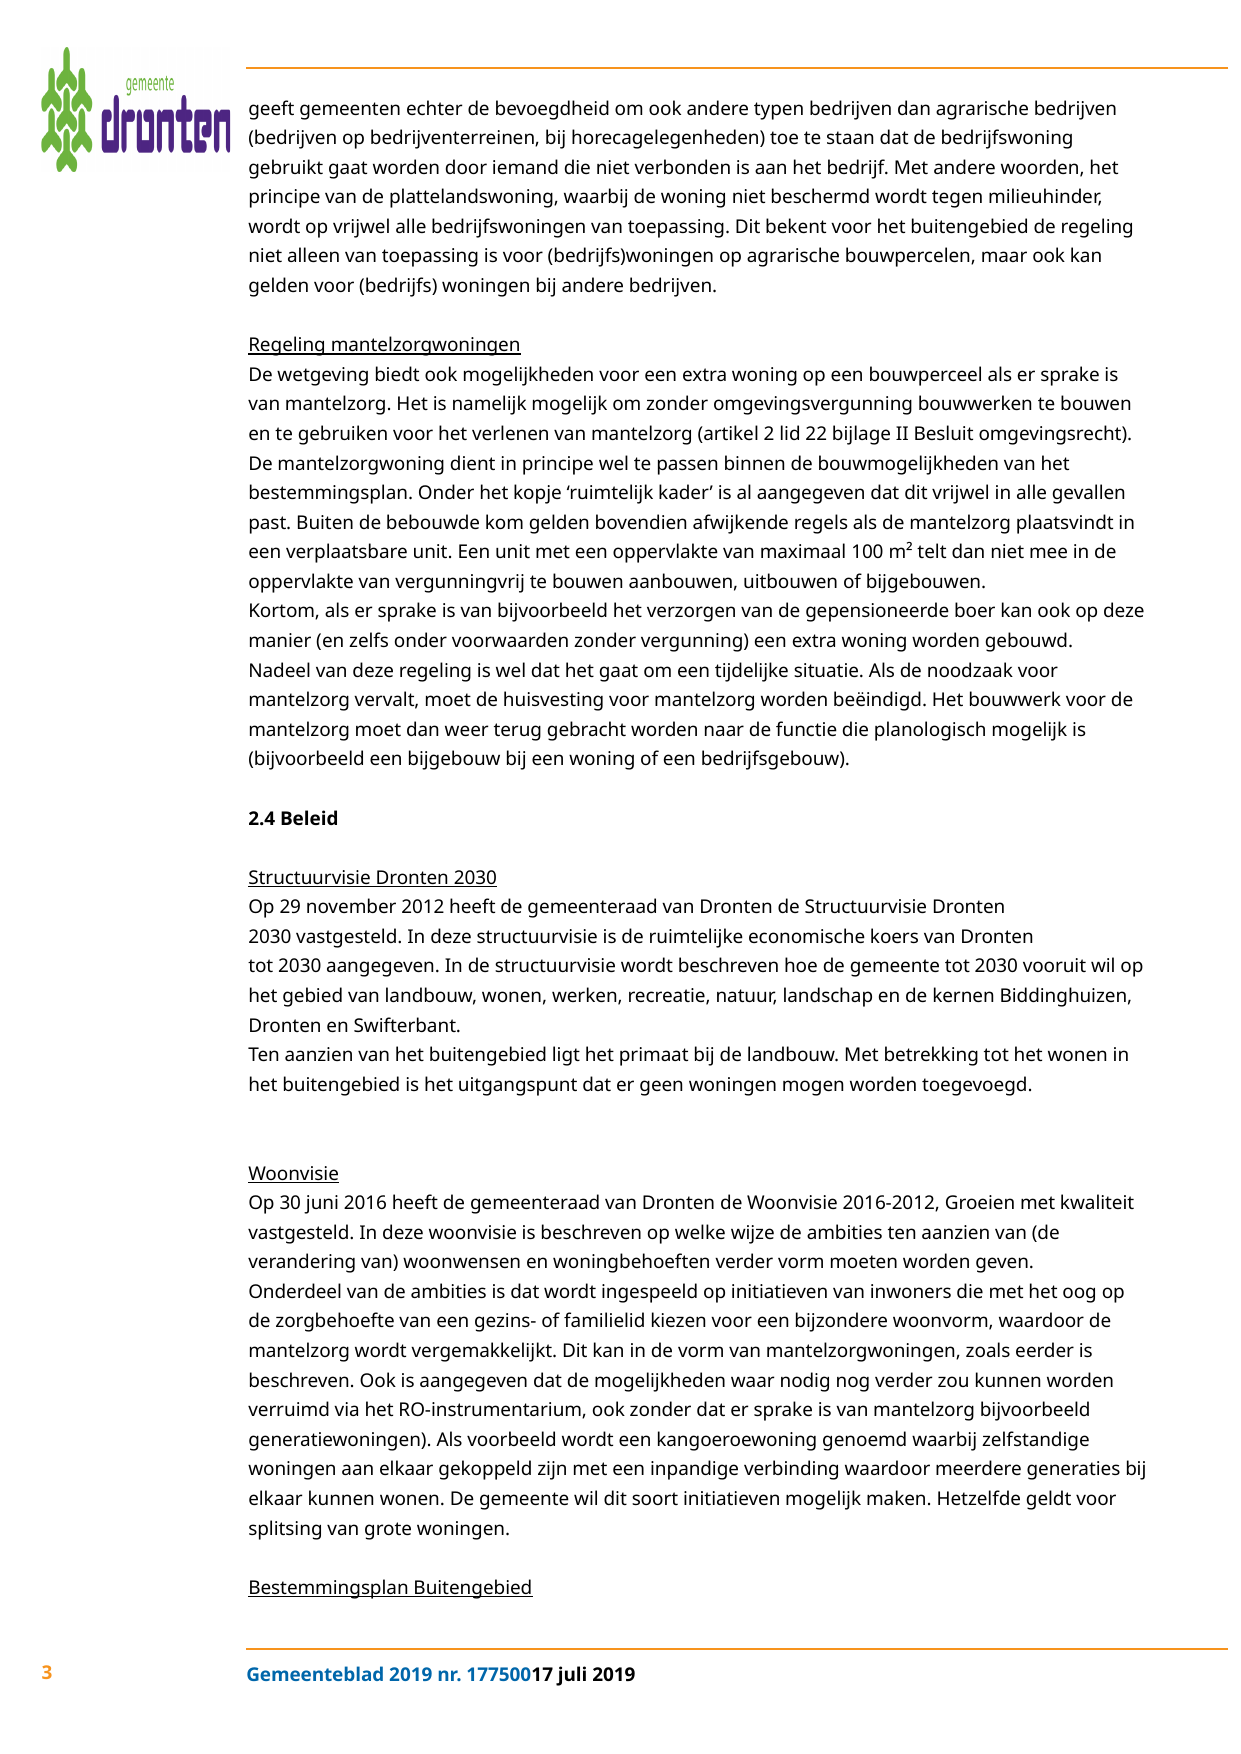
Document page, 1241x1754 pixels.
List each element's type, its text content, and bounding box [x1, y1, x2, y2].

text Nadeel van deze regeling is wel dat het gaat om een tijdelijke situatie. Als de noodzaak voor mantelzorg vervalt, moet de huisvesting voor mantelzorg worden beëindigd. Het bouwwerk voor de mantelzorg moet dan weer terug gebracht worden naar de functie die planologisch mogelijk is (bijvoorbeeld een bijgebouw bij een woning of een bedrijfsgebouw). [248, 657, 1152, 771]
text Op 30 juni 2016 heeft de gemeenteraad van Dronten de Woonvisie 2016-2012, Groeien met kwaliteit vastgesteld. In deze woonvisie is beschreven op welke wijze de ambities ten aanzien van (de verandering van) woonwensen en woningbehoeften verder vorm moeten worden geven. [248, 1189, 1152, 1274]
text Onderdeel van de ambities is dat wordt ingespeeld op initiatieven van inwoners die met het oog op de zorgbehoefte van een gezins- of familielid kiezen voor een bijzondere woonvorm, waardoor de mantelzorg wordt vergemakkelijkt. Dit kan in de vorm van mantelzorgwoningen, zoals eerder is beschreven. Ook is aangegeven dat de mogelijkheden waar nodig nog verder zou kunnen worden verruimd via het RO-instrumentarium, ook zonder dat er sprake is van mantelzorg bijvoorbeeld generatiewoningen). Als voorbeeld wordt een kangoeroewoning genoemd waarbij zelfstandige woningen aan elkaar gekoppeld zijn met een inpandige verbinding waardoor meerdere generaties bij elkaar kunnen wonen. De gemeente wil dit soort initiatieven mogelijk maken. Hetzelfde geldt voor splitsing van grote woningen. [248, 1278, 1152, 1541]
text Bestemmingsplan Buitengebied [248, 1574, 1152, 1600]
picture [41, 47, 231, 172]
text geeft gemeenten echter de bevoegdheid om ook andere typen bedrijven dan agrarische bedrijven (bedrijven op bedrijventerreinen, bij horecagelegenheden) toe te staan dat de bedrijfswoning gebruikt gaat worden door iemand die niet verbonden is aan het bedrijf. Met andere woorden, het principe van de plattelandswoning, waarbij de woning niet beschermd wordt tegen milieuhinder, wordt op vrijwel alle bedrijfswoningen van toepassing. Dit bekent voor het buitengebied de regeling niet alleen van toepassing is voor (bedrijfs)woningen op agrarische bouwpercelen, maar ook kan gelden voor (bedrijfs) woningen bij andere bedrijven. [248, 95, 1152, 298]
text Kortom, als er sprake is van bijvoorbeeld het verzorgen van de gepensioneerde boer kan ook op deze manier (en zelfs onder voorwaarden zonder vergunning) een extra woning worden gebouwd. [248, 598, 1152, 653]
text 2030 vastgesteld. In deze structuurvisie is de ruimtelijke economische koers van Dronten [248, 923, 1152, 949]
text Structuurvisie Dronten 2030 [248, 864, 1152, 890]
text Woonvisie [248, 1160, 1152, 1186]
text De wetgeving biedt ook mogelijkheden voor een extra woning op een bouwperceel als er sprake is van mantelzorg. Het is namelijk mogelijk om zonder omgevingsvergunning bouwwerken te bouwen en te gebruiken voor het verlenen van mantelzorg (artikel 2 lid 22 bijlage II Besluit omgevingsrecht). De mantelzorgwoning dient in principe wel te passen binnen de bouwmogelijkheden van het bestemmingsplan. Onder het kopje ‘ruimtelijk kader’ is al aangegeven dat dit vrijwel in alle gevallen past. Buiten de bebouwde kom gelden bovendien afwijkende regels als de mantelzorg plaatsvindt in een verplaatsbare unit. Een unit met een oppervlakte van maximaal 100 m² telt dan niet mee in de oppervlakte van vergunningvrij te bouwen aanbouwen, uitbouwen of bijgebouwen. [248, 361, 1152, 594]
text Op 29 november 2012 heeft de gemeenteraad van Dronten de Structuurvisie Dronten [248, 893, 1152, 919]
text Ten aanzien van het buitengebied ligt het primaat bij de landbouw. Met betrekking tot het wonen in het buitengebied is het uitgangspunt dat er geen woningen mogen worden toegevoegd. [248, 1041, 1152, 1097]
text 2.4 Beleid [248, 805, 1152, 831]
text Regeling mantelzorgwoningen [248, 331, 1152, 357]
text tot 2030 aangegeven. In de structuurvisie wordt beschreven hoe de gemeente tot 2030 vooruit wil op het gebied van landbouw, wonen, werken, recreatie, natuur, landschap en de kernen Biddinghuizen, Dronten en Swifterbant. [248, 953, 1152, 1038]
